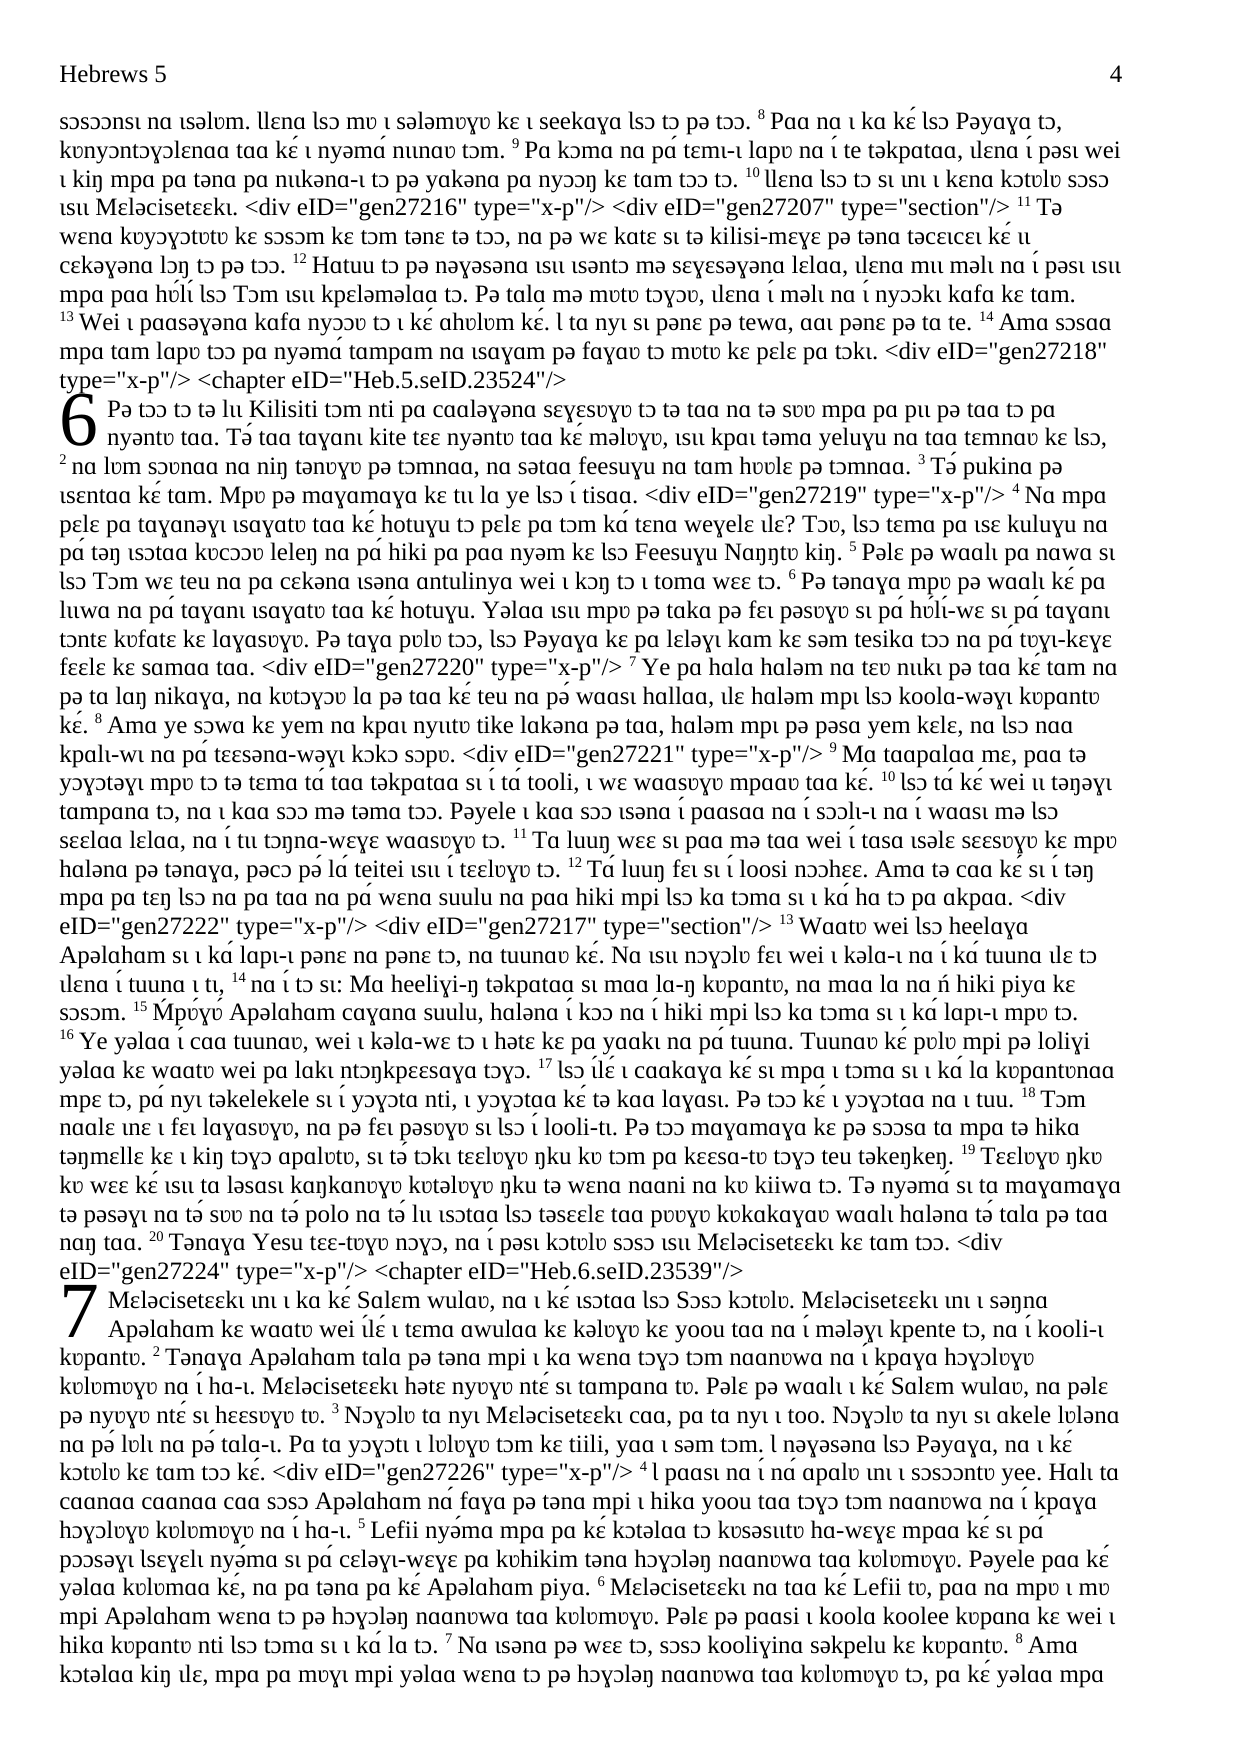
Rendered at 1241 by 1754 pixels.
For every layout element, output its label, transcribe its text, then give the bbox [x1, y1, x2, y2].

text 5Pǝ lǝsʋɣʋ yǝlɑɑ hɛkʋ kɛ kɔtʋlʋ sɔsɔ nɑ pǝ sɩɩ tɔ, pǝ sɩɩ-ɩ ḿpʋ́ɣʋ́ sɩ ɩ́ lɑ Ɩsɔ tǝmlɛ nɑ pǝ́ wɑɑsɩ sɑmɑɑ. Ɩ pukinɑ kʋhɑhɑm nɑ ɩ́ lɑkɩ kɔtɑɣɑ kɛ yǝlɑɑ ɩsɑɣɑtʋ tɔɔ. 2 Kɔtʋlʋ sɔsɔ nɑ́ tɑkɑɑ nɑ ɩ́ nɑ́ ɩsǝnɑ ɩcɑntʋ wɛɛ tɔ, ɩlɛ ɩ pǝsǝɣɩ nɑ ɩ́ hʋ́lɩ́ suulu kɛ pǝcɔɣɔ ɩsɛ kʋkpɛɛtɛɛ nyǝ́mɑ nɑ mpɑ pɑ pǝntǝɣɩ kʋpǝntʋ tɔ. 3 Nɑ ɩsɩɩ kɔtʋlʋ sɔsɔ mɑɣɑmɑɣɑ wɛnɑ ɩcɑntʋ tɔ ɩ lɑkɩ kɔtɑsɩ kɛ ɩ mɑɣɑmɑɣɑ ɩ tɔɔ nɑ sɑmɑɑ tɔɔ tɔtɔ. 4 Pǝ fɛɩ sɩ nɔɣɔlʋ kɑ́ tʋ ɩ tǝɣɩ teeli nɑ ɩ́ sʋsɩ ɩ tǝɣɩ kɔtʋlʋ sɔsɔɔntʋ tɑɑ. Ɩsɔ kpɑɑnɑ kɔtʋlʋ sɔsɔ, nɑ mpʋ ɩnɩ pǝ mɑɣɑmɑɣɑ kɛ pǝ lɑpɑ Alɔŋ kiŋ. <div eID="gen27209" type="x-p"/> 5 Mpʋ ɩnǝɣɩ nɑ Kilisiti, ɩ tɑ tʋ ɩ tǝɣɩ teeli nɑ ɩ́ kpɑ ɩ tǝɣɩ kɔtʋlʋ sɔsɔ. Amɑ Ɩsɔ mɑɣɑmɑɣɑ tɔmnɑ-ɩ tǝkelekele sɩ: <div eID="gen27210" type="x-p"/> <lg sID="gen27211"/><l level="1" sID="gen27212"/>Nyɑɣɑlɛ mɑ Pǝyɑɣɑ, sɑŋɑ kɛ mɑ pǝsɑ nyɑ́ Cɑɑ. <l eID="gen27212" level="1"/> <lg eID="gen27211"/> 6 Ɩ tɔmɑ tiili tɔtɔɣɔ Ɩsɔ Tɔm tɑɑ sɩ: <div eID="gen27213" type="x-p"/> <lg sID="gen27214"/><l level="1" sID="gen27215"/>N kɑ pǝsɩ kɔtʋlʋ kɛ tɑm tɔɔ ɩsɩɩ Mɛlǝcisetɛɛkɩ. <l eID="gen27215" level="1"/> <lg eID="gen27214"/> 7 Sɑɑ wei Yesu kɑ wɛ ɑtɛ cǝnɛ tɔ ɩ sǝlǝmɑɣɑ Ɩsɔ wei ɩ pǝsǝɣɩ nɑ ɩ́ lǝsɩ-ɩ sǝm tɑɑ tɔɣɔ, nɑ ɩ́ wiikinɑ-ɩ nɑ kɑpusi sɔsɔɔnsɩ nɑ ɩsǝlʋm. Ɩlɛnɑ Ɩsɔ mʋ ɩ sǝlǝmʋɣʋ kɛ ɩ seekɑɣɑ Ɩsɔ tɔ pǝ tɔɔ. 8 Pɑɑ nɑ ɩ kɑ kɛ́ Ɩsɔ Pǝyɑɣɑ tɔ, kʋnyɔntɔɣɔlɛnɑɑ tɑɑ kɛ́ ɩ nyǝmɑ́ nɩɩnɑʋ tɔm. 9 Pɑ kɔmɑ nɑ pɑ́ tɛmɩ-ɩ lɑpʋ nɑ ɩ́ te tǝkpɑtɑɑ, ɩlɛnɑ ɩ́ pǝsɩ wei ɩ kiŋ mpɑ pɑ tǝnɑ pɑ nɩɩkǝnɑ-ɩ tɔ pǝ yɑkǝnɑ pɑ nyɔɔŋ kɛ tɑm tɔɔ tɔ. 10 Ɩlɛnɑ Ɩsɔ tɔ sɩ ɩnɩ ɩ kɛnɑ kɔtʋlʋ sɔsɔ ɩsɩɩ Mɛlǝcisetɛɛkɩ. <div eID="gen27216" type="x-p"/> <div eID="gen27207" type="section"/> 11 Tǝ wɛnɑ kʋyɔɣɔtʋtʋ kɛ sɔsɔm kɛ tɔm tǝnɛ tǝ tɔɔ, nɑ pǝ wɛ kɑtɛ sɩ tǝ kilisi-mɛɣɛ pǝ tǝnɑ tǝcɛɩcɛɩ kɛ́ ɩɩ cɛkǝɣǝnɑ lɔŋ tɔ pǝ tɔɔ. 12 Hɑtuu tɔ pǝ nǝɣǝsǝnɑ ɩsɩɩ ɩsǝntɔ mǝ sɛɣɛsǝɣǝnɑ lɛlɑɑ, ɩlɛnɑ mɩɩ mǝlɩ nɑ ɩ́ pǝsɩ ɩsɩɩ mpɑ pɑɑ hʋ́lɩ́ Ɩsɔ Tɔm ɩsɩɩ kpɛlǝmǝlɑɑ tɔ. Pǝ tɑlɑ mǝ mʋtʋ tɔɣɔʋ, ɩlɛnɑ ɩ́ mǝlɩ nɑ ɩ́ nyɔɔkɩ kɑfɑ kɛ tɑm. 13 Wei ɩ pɑɑsǝɣǝnɑ kɑfɑ nyɔɔʋ tɔ ɩ kɛ́ ɑhʋlʋm kɛ́. Ɩ tɑ nyɩ sɩ pǝnɛ pǝ tewɑ, ɑɑɩ pǝnɛ pǝ tɑ te. 14 Amɑ sɔsɑɑ mpɑ tɑm lɑpʋ tɔɔ pɑ nyǝmɑ́ tɑmpɑm nɑ ɩsɑɣɑm pǝ fɑɣɑʋ tɔ mʋtʋ kɛ pɛlɛ pɑ tɔkɩ. <div eID="gen27218" type="x-p"/> <chapter eID="Heb.5.seID.23524"/> [59, 106, 1122, 394]
text 7Mɛlǝcisetɛɛkɩ ɩnɩ ɩ kɑ kɛ́ Sɑlɛm wulɑʋ, nɑ ɩ kɛ́ ɩsɔtɑɑ Ɩsɔ Sɔsɔ kɔtʋlʋ. Mɛlǝcisetɛɛkɩ ɩnɩ ɩ sǝŋnɑ Apǝlɑhɑm kɛ wɑɑtʋ wei ɩ́lɛ́ ɩ tɛmɑ ɑwulɑɑ kɛ kǝlʋɣʋ kɛ yoou tɑɑ nɑ ɩ́ mǝlǝɣɩ kpente tɔ, nɑ ɩ́ kooli-ɩ kʋpɑntʋ. 2 Tǝnɑɣɑ Apǝlɑhɑm tɑlɑ pǝ tǝnɑ mpi ɩ kɑ wɛnɑ tɔɣɔ tɔm nɑɑnʋwɑ nɑ ɩ́ kpɑɣɑ hɔɣɔlʋɣʋ kʋlʋmʋɣʋ nɑ ɩ́ hɑ-ɩ. Mɛlǝcisetɛɛkɩ hǝtɛ nyʋɣʋ ntɛ́ sɩ tɑmpɑnɑ tʋ. Pǝlɛ pǝ wɑɑlɩ ɩ kɛ́ Sɑlɛm wulɑʋ, nɑ pǝlɛ pǝ nyʋɣʋ ntɛ́ sɩ hɛɛsʋɣʋ tʋ. 3 Nɔɣɔlʋ tɑ nyɩ Mɛlǝcisetɛɛkɩ cɑɑ, pɑ tɑ nyɩ ɩ too. Nɔɣɔlʋ tɑ nyɩ sɩ ɑkele lʋlǝnɑ nɑ pǝ́ lʋlɩ nɑ pǝ́ tɑlɑ-ɩ. Pɑ tɑ yɔɣɔtɩ ɩ lʋlʋɣʋ tɔm kɛ tiili, yɑɑ ɩ sǝm tɔm. Ɩ nǝɣǝsǝnɑ Ɩsɔ Pǝyɑɣɑ, nɑ ɩ kɛ́ kɔtʋlʋ kɛ tɑm tɔɔ kɛ́. <div eID="gen27226" type="x-p"/> 4 Ɩ pɑɑsɩ nɑ ɩ́ nɑ́ ɑpɑlʋ ɩnɩ ɩ sɔsɔɔntʋ yee. Hɑlɩ tɑ cɑɑnɑɑ cɑɑnɑɑ cɑɑ sɔsɔ Apǝlɑhɑm nɑ́ fɑɣɑ pǝ tǝnɑ mpi ɩ hikɑ yoou tɑɑ tɔɣɔ tɔm nɑɑnʋwɑ nɑ ɩ́ kpɑɣɑ hɔɣɔlʋɣʋ kʋlʋmʋɣʋ nɑ ɩ́ hɑ-ɩ. 5 Lefii nyǝ́mɑ mpɑ pɑ kɛ́ kɔtǝlɑɑ tɔ kʋsǝsɩɩtʋ hɑ-wɛɣɛ mpɑɑ kɛ́ sɩ pɑ́ pɔɔsǝɣɩ Ɩsɛɣɛlɩ nyǝ́mɑ sɩ pɑ́ cɛlǝɣɩ-wɛɣɛ pɑ kʋhikim tǝnɑ hɔɣɔlǝŋ nɑɑnʋwɑ tɑɑ kʋlʋmʋɣʋ. Pǝyele pɑɑ kɛ́ yǝlɑɑ kʋlʋmɑɑ kɛ́, nɑ pɑ tǝnɑ pɑ kɛ́ Apǝlɑhɑm piyɑ. 6 Mɛlǝcisetɛɛkɩ nɑ tɑɑ kɛ́ Lefii tʋ, pɑɑ nɑ mpʋ ɩ mʋ mpi Apǝlɑhɑm wɛnɑ tɔ pǝ hɔɣɔlǝŋ nɑɑnʋwɑ tɑɑ kʋlʋmʋɣʋ. Pǝlɛ pǝ pɑɑsi ɩ koolɑ koolee kʋpɑnɑ kɛ wei ɩ hikɑ kʋpɑntʋ nti Ɩsɔ tɔmɑ sɩ ɩ kɑ́ lɑ tɔ. 7 Nɑ ɩsǝnɑ pǝ wɛɛ tɔ, sɔsɔ kooliɣinɑ sǝkpelu kɛ kʋpɑntʋ. 8 Amɑ kɔtǝlɑɑ kiŋ ɩlɛ, mpɑ pɑ mʋɣɩ mpi yǝlɑɑ wɛnɑ tɔ pǝ hɔɣɔlǝŋ nɑɑnʋwɑ tɑɑ kʋlʋmʋɣʋ tɔ, pɑ kɛ́ yǝlɑɑ mpɑ [59, 1285, 1122, 1687]
text 6Pǝ tɔɔ tɔ tǝ lɩɩ Kilisiti tɔm nti pɑ cɑɑlǝɣǝnɑ sɛɣɛsʋɣʋ tɔ tǝ tɑɑ nɑ tǝ sʋʋ mpɑ pɑ pɩɩ pǝ tɑɑ tɔ pɑ nyǝntʋ tɑɑ. Tǝ́ tɑɑ tɑɣɑnɩ kite tɛɛ nyǝntʋ tɑɑ kɛ́ mǝlʋɣʋ, ɩsɩɩ kpɑɩ tǝmɑ yeluɣu nɑ tɑɑ tɛmnɑʋ kɛ Ɩsɔ, 2 nɑ lʋm sɔʋnɑɑ nɑ niŋ tǝnʋɣʋ pǝ tɔmnɑɑ, nɑ sǝtɑɑ feesuɣu nɑ tɑm hʋʋlɛ pǝ tɔmnɑɑ. 3 Tǝ́ pukinɑ pǝ ɩsɛntɑɑ kɛ́ tɑm. Mpʋ pǝ mɑɣɑmɑɣɑ kɛ tɩɩ lɑ ye Ɩsɔ ɩ́ tisɑɑ. <div eID="gen27219" type="x-p"/> 4 Nɑ mpɑ pɛlɛ pɑ tɑɣɑnǝɣɩ ɩsɑɣɑtʋ tɑɑ kɛ́ hotuɣu tɔ pɛlɛ pɑ tɔm kɑ́ tɛnɑ weɣelɛ ɩlɛ? Tɔʋ, Ɩsɔ tɛmɑ pɑ ɩsɛ kuluɣu nɑ pɑ́ tǝŋ ɩsɔtɑɑ kʋcɔɔʋ leleŋ nɑ pɑ́ hiki pɑ pɑɑ nyǝm kɛ Ɩsɔ Feesuɣu Nɑŋŋtʋ kiŋ. 5 Pǝlɛ pǝ wɑɑlɩ pɑ nɑwɑ sɩ Ɩsɔ Tɔm wɛ teu nɑ pɑ cɛkǝnɑ ɩsǝnɑ ɑntulinyɑ wei ɩ kɔŋ tɔ ɩ tomɑ wɛɛ tɔ. 6 Pǝ tǝnɑɣɑ mpʋ pǝ wɑɑlɩ kɛ́ pɑ lɩɩwɑ nɑ pɑ́ tɑɣɑnɩ ɩsɑɣɑtʋ tɑɑ kɛ́ hotuɣu. Yǝlɑɑ ɩsɩɩ mpʋ pǝ tɑkɑ pǝ fɛɩ pǝsʋɣʋ sɩ pɑ́ hʋ́lɩ́-wɛ sɩ pɑ́ tɑɣɑnɩ tɔntɛ kʋfɑtɛ kɛ lɑɣɑsʋɣʋ. Pǝ tɑɣɑ pʋlʋ tɔɔ, Ɩsɔ Pǝyɑɣɑ kɛ pɑ lɛlǝɣɩ kɑm kɛ sǝm tesikɑ tɔɔ nɑ pɑ́ tʋɣɩ-kɛɣɛ fɛɛlɛ kɛ sɑmɑɑ tɑɑ. <div eID="gen27220" type="x-p"/> 7 Ye pɑ hɑlɑ hɑlǝm nɑ tɛʋ nɩɩkɩ pǝ tɑɑ kɛ́ tɑm nɑ pǝ tɑ lɑŋ nikɑɣɑ, nɑ kʋtɔɣɔʋ lɑ pǝ tɑɑ kɛ́ teu nɑ pǝ́ wɑɑsɩ hɑllɑɑ, ɩlɛ hɑlǝm mpɩ Ɩsɔ koolɑ-wǝɣɩ kʋpɑntʋ kɛ́. 8 Amɑ ye sɔwɑ kɛ yem nɑ kpɑɩ nyɩɩtʋ tike lɑkǝnɑ pǝ tɑɑ, hɑlǝm mpɩ pǝ pǝsɑ yem kɛlɛ, nɑ Ɩsɔ nɑɑ kpɑlɩ-wɩ nɑ pɑ́ tɛɛsǝnɑ-wǝɣɩ kɔkɔ sɔpʋ. <div eID="gen27221" type="x-p"/> 9 Mɑ tɑɑpɑlɑɑ mɛ, pɑɑ tǝ yɔɣɔtǝɣɩ mpʋ tɔ tǝ tɛmɑ tɑ́ tɑɑ tǝkpɑtɑɑ sɩ ɩ́ tɑ́ tooli, ɩ wɛ wɑɑsʋɣʋ mpɑɑʋ tɑɑ kɛ́. 10 Ɩsɔ tɑ́ kɛ́ wei ɩɩ tǝŋǝɣɩ tɑmpɑnɑ tɔ, nɑ ɩ kɑɑ sɔɔ mǝ tǝmɑ tɔɔ. Pǝyele ɩ kɑɑ sɔɔ ɩsǝnɑ ɩ́ pɑɑsɑɑ nɑ ɩ́ sɔɔlɩ-ɩ nɑ ɩ́ wɑɑsɩ mǝ Ɩsɔ sɛɛlɑɑ lɛlɑɑ, nɑ ɩ́ tɩɩ tɔŋnɑ-wɛɣɛ wɑɑsʋɣʋ tɔ. 11 Tɑ luuŋ wɛɛ sɩ pɑɑ mǝ tɑɑ wei ɩ́ tɑsɑ ɩsǝlɛ sɛɛsʋɣʋ kɛ mpʋ hɑlǝnɑ pǝ tǝnɑɣɑ, pǝcɔ pǝ́ lɑ́ teitei ɩsɩɩ ɩ́ tɛɛlʋɣʋ tɔ. 12 Tɑ́ luuŋ fɛɩ sɩ ɩ́ loosi nɔɔhɛɛ. Amɑ tǝ cɑɑ kɛ́ sɩ ɩ́ tǝŋ mpɑ pɑ tɛŋ Ɩsɔ nɑ pɑ tɑɑ nɑ pɑ́ wɛnɑ suulu nɑ pɑɑ hiki mpi Ɩsɔ kɑ tɔmɑ sɩ ɩ kɑ́ hɑ tɔ pɑ ɑkpɑɑ. <div eID="gen27222" type="x-p"/> <div eID="gen27217" type="section"/> 13 Wɑɑtʋ wei Ɩsɔ heelɑɣɑ Apǝlɑhɑm sɩ ɩ kɑ́ lɑpɩ-ɩ pǝnɛ nɑ pǝnɛ tɔ, nɑ tuunɑʋ kɛ́. Nɑ ɩsɩɩ nɔɣɔlʋ fɛɩ wei ɩ kǝlɑ-ɩ nɑ ɩ́ kɑ́ tuunɑ ɩlɛ tɔ ɩlɛnɑ ɩ́ tuunɑ ɩ tɩ, 14 nɑ ɩ́ tɔ sɩ: Mɑ heeliɣi-ŋ tǝkpɑtɑɑ sɩ mɑɑ lɑ-ŋ kʋpɑntʋ, nɑ mɑɑ lɑ nɑ ń hiki piyɑ kɛ sɔsɔm. 15 Ḿpʋ́ɣʋ́ Apǝlɑhɑm cɑɣɑnɑ suulu, hɑlǝnɑ ɩ́ kɔɔ nɑ ɩ́ hiki mpi Ɩsɔ kɑ tɔmɑ sɩ ɩ kɑ́ lɑpɩ-ɩ mpʋ tɔ. 16 Ye yǝlɑɑ ɩ́ cɑɑ tuunɑʋ, wei ɩ kǝlɑ-wɛ tɔ ɩ hǝtɛ kɛ pɑ yɑɑkɩ nɑ pɑ́ tuunɑ. Tuunɑʋ kɛ́ pʋlʋ mpi pǝ loliɣi yǝlɑɑ kɛ wɑɑtʋ wei pɑ lɑkɩ ntɔŋkpɛɛsɑɣɑ tɔɣɔ. 17 Ɩsɔ ɩ́lɛ́ ɩ cɑɑkɑɣɑ kɛ́ sɩ mpɑ ɩ tɔmɑ sɩ ɩ kɑ́ lɑ kʋpɑntʋnɑɑ mpɛ tɔ, pɑ́ nyɩ tǝkelekele sɩ ɩ́ yɔɣɔtɑ nti, ɩ yɔɣɔtɑɑ kɛ́ tǝ kɑɑ lɑɣɑsɩ. Pǝ tɔɔ kɛ́ ɩ yɔɣɔtɑɑ nɑ ɩ tuu. 18 Tɔm nɑɑlɛ ɩnɛ ɩ fɛɩ lɑɣɑsʋɣʋ, nɑ pǝ fɛɩ pǝsʋɣʋ sɩ Ɩsɔ ɩ́ looli-tɩ. Pǝ tɔɔ mɑɣɑmɑɣɑ kɛ pǝ sɔɔsɑ tɑ mpɑ tǝ hikɑ tǝŋmɛllɛ kɛ ɩ kiŋ tɔɣɔ ɑpɑlʋtʋ, sɩ tǝ́ tɔkɩ tɛɛlʋɣʋ ŋku kʋ tɔm pɑ kɛɛsɑ-tʋ tɔɣɔ teu tǝkeŋkeŋ. 19 Tɛɛlʋɣʋ ŋkʋ kʋ wɛɛ kɛ́ ɩsɩɩ tɑ lǝsɑsɩ kɑŋkɑnʋɣʋ kʋtǝlʋɣʋ ŋku tǝ wɛnɑ nɑɑni nɑ kʋ kiiwɑ tɔ. Tǝ nyǝmɑ́ sɩ tɑ mɑɣɑmɑɣɑ tǝ pǝsǝɣɩ nɑ tǝ́ sʋʋ nɑ tǝ́ polo nɑ tǝ́ lɩɩ ɩsɔtɑɑ Ɩsɔ tǝsɛɛlɛ tɑɑ pʋʋɣʋ kʋkɑkɑɣɑʋ wɑɑlɩ hɑlǝnɑ tǝ́ tɑlɑ pǝ tɑɑ nɑŋ tɑɑ. 20 Tǝnɑɣɑ Yesu tɛɛ-tʋɣʋ nɔɣɔ, nɑ ɩ́ pǝsɩ kɔtʋlʋ sɔsɔ ɩsɩɩ Mɛlǝcisetɛɛkɩ kɛ tɑm tɔɔ. <div eID="gen27224" type="x-p"/> <chapter eID="Heb.6.seID.23539"/> [59, 394, 1122, 1285]
